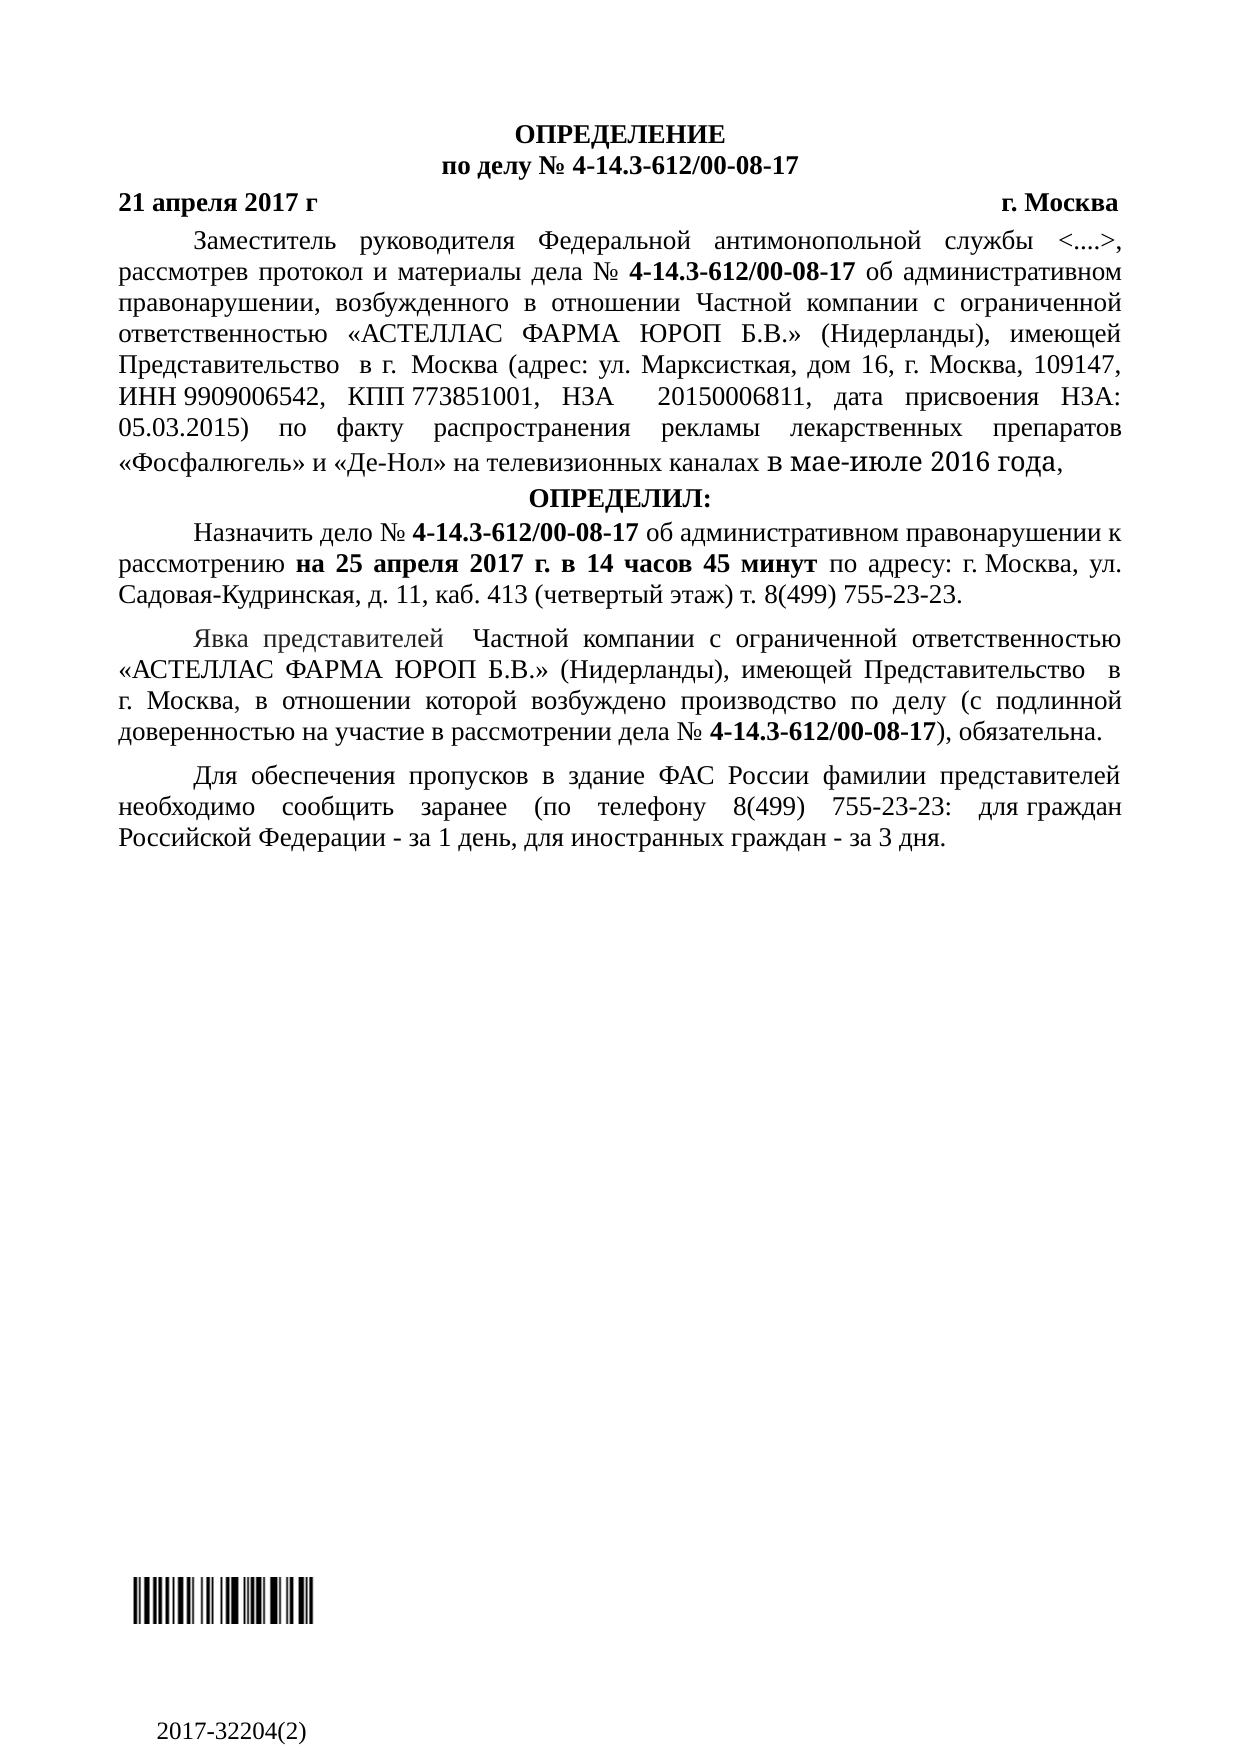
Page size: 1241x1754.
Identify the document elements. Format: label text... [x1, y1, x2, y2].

text ОПРЕДЕЛИЛ: [118, 482, 1122, 513]
text Заместитель руководителя Федеральной антимонопольной службы <....>, рассмотрев протокол и материалы дела № 4-14.3-612/00-08-17 об административном правонарушении, возбужденного в отношении Частной компании с ограниченной ответственностью «АСТЕЛЛАС ФАРМА ЮРОП Б.В.» (Нидерланды), имеющей Представительство в г. Москва (адрес: ул. Марксисткая, дом 16, г. Москва, 109147, ИНН 9909006542, КПП 773851001, НЗА 20150006811, дата присвоения НЗА: 05.03.2015) по факту распространения рекламы лекарственных препаратов «Фосфалюгель» и «Де-Нол» на телевизионных каналах в мае-июле 2016 года, [118, 224, 1122, 479]
picture [118, 1577, 331, 1624]
text по делу № 4-14.3-612/00-08-17 [118, 149, 1122, 180]
text 21 апреля 2017 г г. Москва [118, 186, 1122, 217]
text ОПРЕДЕЛЕНИЕ [118, 118, 1122, 149]
text Явка представителей Частной компании с ограниченной ответственностью «АСТЕЛЛАС ФАРМА ЮРОП Б.В.» (Нидерланды), имеющей Представительство в г. Москва, в отношении которой возбуждено производство по делу (с подлинной доверенностью на участие в рассмотрении дела № 4-14.3-612/00-08-17), обязательна. [118, 622, 1122, 747]
text Для обеспечения пропусков в здание ФАС России фамилии представителей необходимо сообщить заранее (по телефону 8(499) 755-23-23: для граждан Российской Федерации - за 1 день, для иностранных граждан - за 3 дня. [118, 759, 1122, 852]
text Назначить дело № 4-14.3-612/00-08-17 об административном правонарушении к рассмотрению на 25 апреля 2017 г. в 14 часов 45 минут по адресу: г. Москва, ул. Садовая-Кудринская, д. 11, каб. 413 (четвертый этаж) т. 8(499) 755-23-23. [118, 516, 1122, 609]
